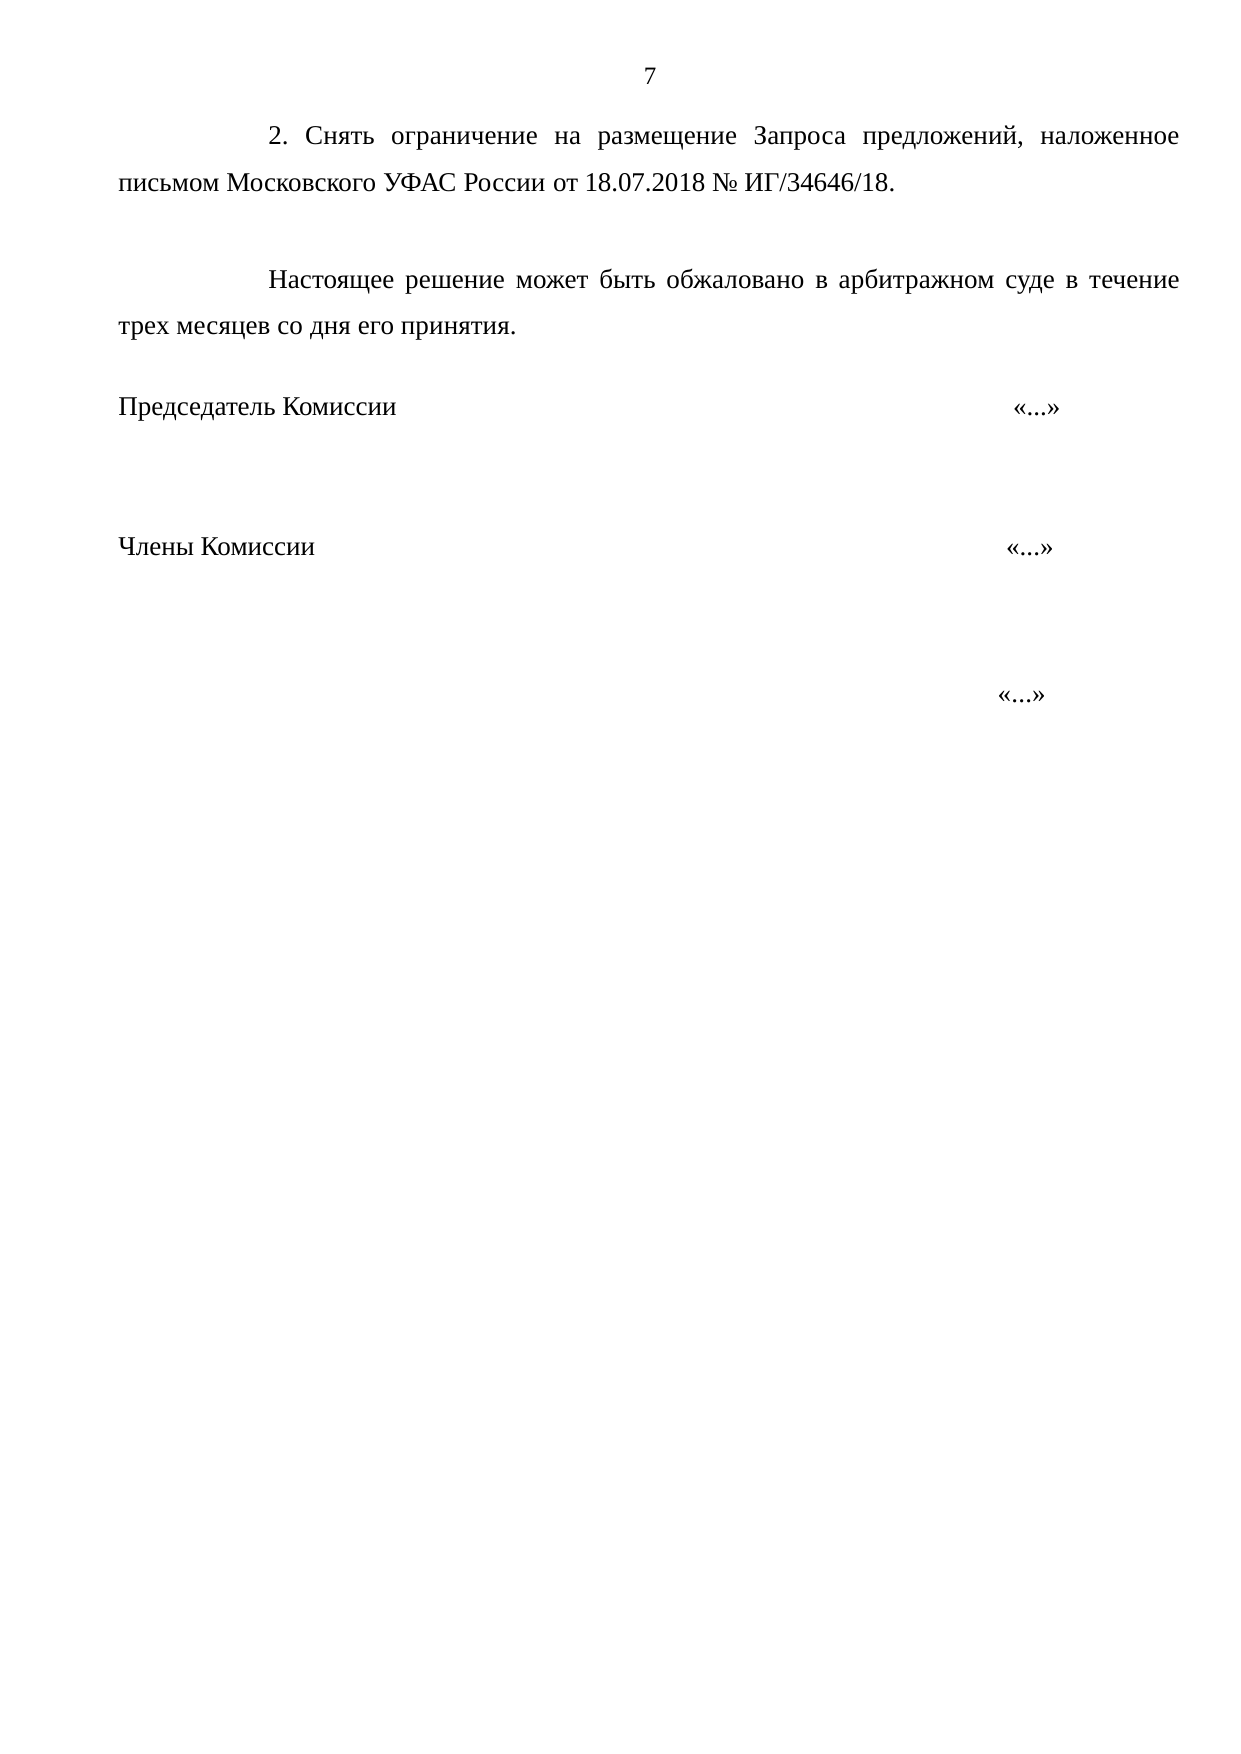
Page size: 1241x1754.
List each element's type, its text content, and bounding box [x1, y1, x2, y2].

text 2. Снять ограничение на размещение Запроса предложений, наложенное письмом Московского УФАС России от 18.07.2018 № ИГ/34646/18. [118, 119, 1181, 197]
text Члены Комиссии «...» [118, 529, 1181, 561]
text Настоящее решение может быть обжаловано в арбитражном суде в течение трех месяцев со дня его принятия. [118, 263, 1181, 341]
text Председатель Комиссии «...» [118, 389, 1181, 421]
text «...» [118, 677, 1181, 708]
